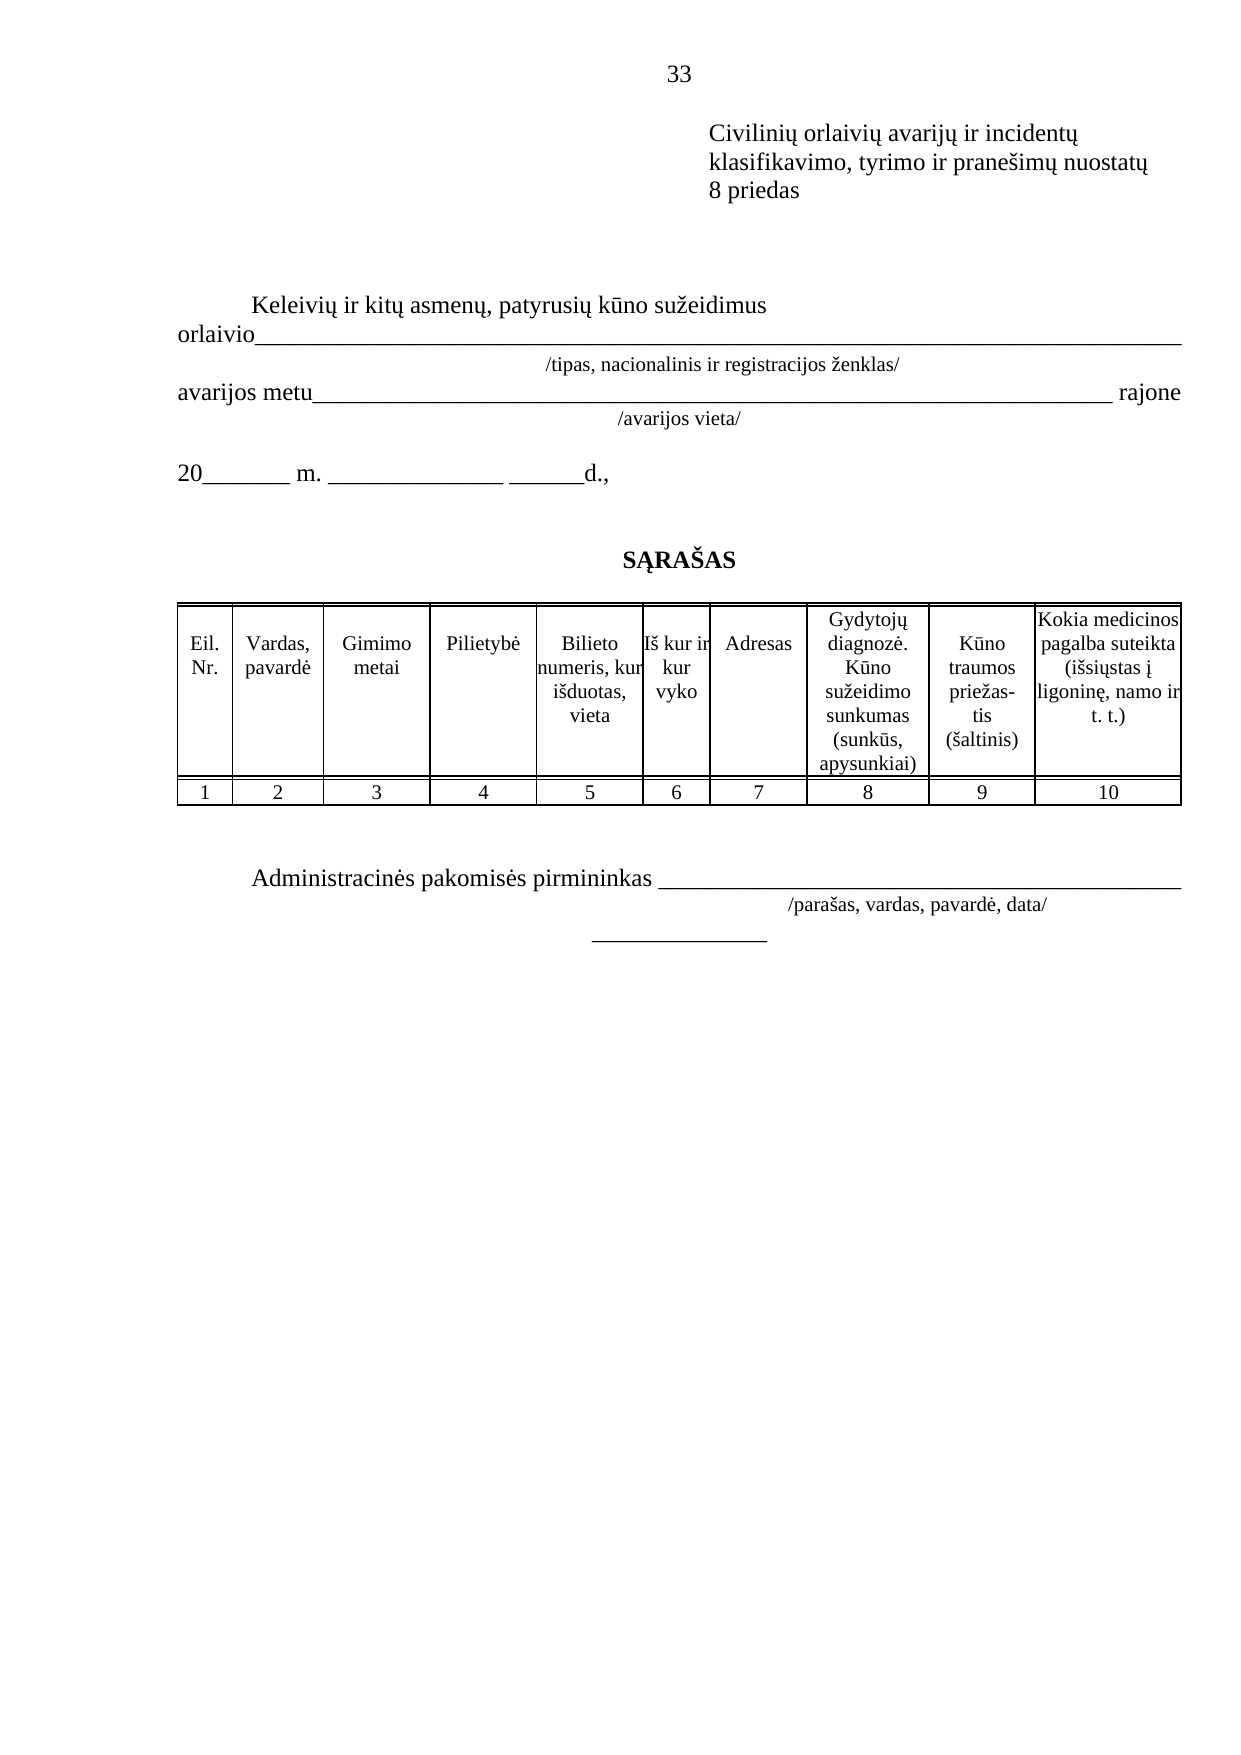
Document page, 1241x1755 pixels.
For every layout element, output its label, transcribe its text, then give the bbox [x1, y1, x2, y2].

table_header Pilietybė [431, 607, 536, 775]
table_header Eil. Nr. [178, 607, 232, 775]
table_cell 3 [324, 780, 429, 804]
table_cell 1 [178, 780, 232, 804]
text /avarijos vieta/ [177, 406, 1181, 430]
table_header Bilieto numeris, kur išduotas, vieta [537, 607, 642, 775]
table_header Kokia medicinos pagalba suteikta (išsiųstas į ligoninę, namo ir t. t.) [1036, 607, 1180, 775]
table_cell 7 [711, 780, 806, 804]
text orlaivio [177, 319, 1181, 348]
text Administracinės pakomisės pirmininkas [177, 863, 1181, 892]
table_cell 9 [930, 780, 1034, 804]
table_cell 4 [431, 780, 536, 804]
table_header Kūno traumos priežas- tis (šaltinis) [930, 607, 1034, 775]
table_header Vardas, pavardė [233, 607, 323, 775]
text /tipas, nacionalinis ir registracijos ženklas/ [177, 348, 1181, 377]
text SĄRAŠAS [177, 545, 1181, 573]
text 20_______ m. ______________ ______d., [177, 458, 1181, 487]
table_cell 6 [644, 780, 709, 804]
text Keleivių ir kitų asmenų, patyrusių kūno sužeidimus [177, 291, 1181, 319]
table_cell 2 [233, 780, 323, 804]
text 8 priedas [177, 176, 1181, 204]
table_header Iš kur ir kur vyko [644, 607, 709, 775]
text ______________ [177, 916, 1181, 945]
text avarijos metu rajone [177, 377, 1181, 406]
table_cell 5 [537, 780, 642, 804]
text klasifikavimo, tyrimo ir pranešimų nuostatų [177, 147, 1181, 176]
table_header Adresas [711, 607, 806, 775]
text Civilinių orlaivių avarijų ir incidentų [709, 118, 1181, 147]
table_cell 10 [1036, 780, 1180, 804]
table_cell 8 [808, 780, 928, 804]
table_header Gimimo metai [324, 607, 429, 775]
text /parašas, vardas, pavardė, data/ [177, 892, 1181, 916]
table_header Gydytojų diagnozė. Kūno sužeidimo sunkumas (sunkūs, apysunkiai) [808, 607, 928, 775]
